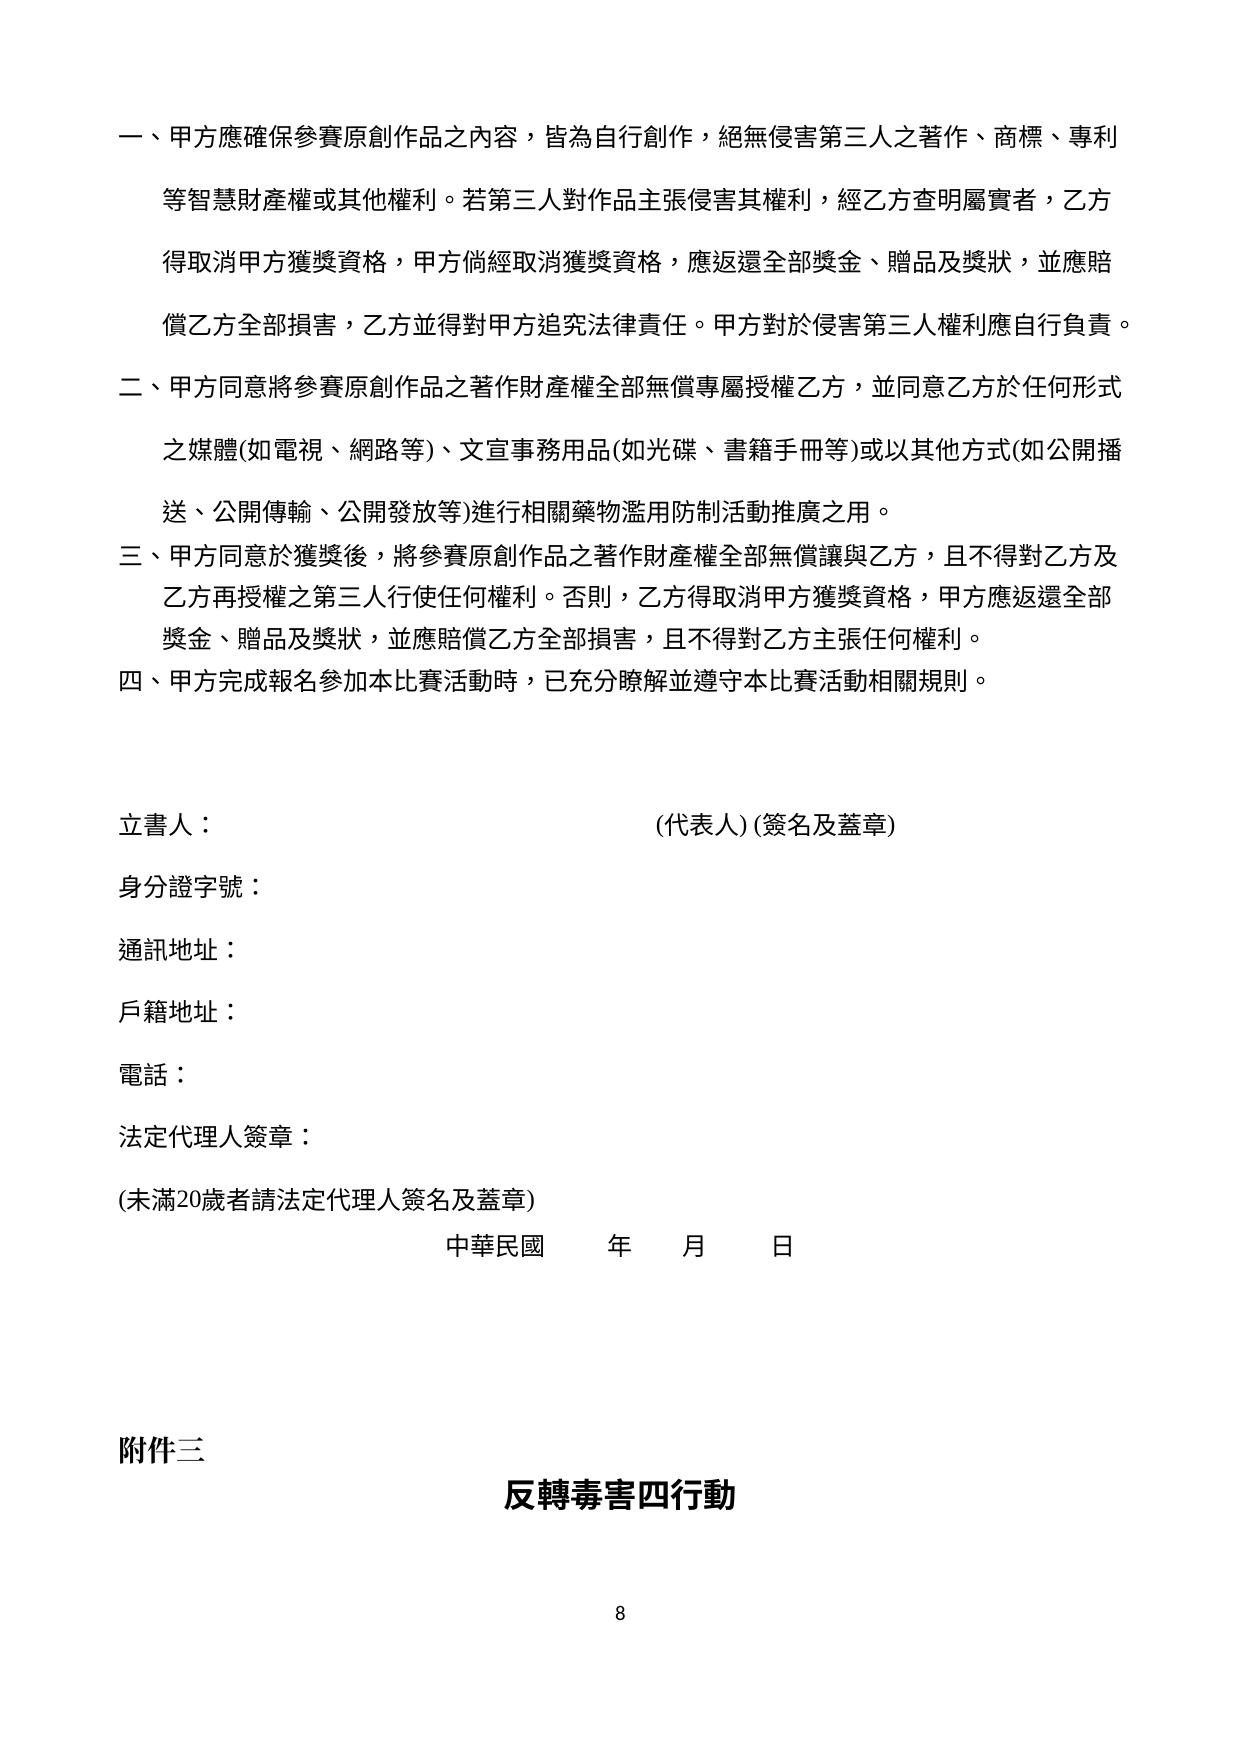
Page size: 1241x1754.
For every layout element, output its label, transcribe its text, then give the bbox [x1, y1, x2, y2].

text 中華民國 年 月 日 [118, 1219, 1122, 1265]
text (未滿20歲者請法定代理人簽名及蓋章) [118, 1157, 1122, 1219]
text 通訊地址： [118, 907, 1122, 969]
text 戶籍地址： [118, 969, 1122, 1032]
text 電話： [118, 1032, 1122, 1094]
text 四、甲方完成報名參加本比賽活動時，已充分瞭解並遵守本比賽活動相關規則。 [118, 657, 1122, 698]
text 反轉毒害四行動 [118, 1469, 1122, 1517]
text 立書人： (代表人) (簽名及蓋章) [118, 782, 1122, 844]
text 二、甲方同意將參賽原創作品之著作財產權全部無償專屬授權乙方，並同意乙方於任何形式之媒體(如電視、網路等)、文宣事務用品(如光碟、書籍手冊等)或以其他方式(如公開播送、公開傳輸、公開發放等)進行相關藥物濫用防制活動推廣之用。 [118, 344, 1122, 532]
text 一、甲方應確保參賽原創作品之內容，皆為自行創作，絕無侵害第三人之著作、商標、專利等智慧財產權或其他權利。若第三人對作品主張侵害其權利，經乙方查明屬實者，乙方得取消甲方獲獎資格，甲方倘經取消獲獎資格，應返還全部獎金、贈品及獎狀，並應賠償乙方全部損害，乙方並得對甲方追究法律責任。甲方對於侵害第三人權利應自行負責。 [118, 94, 1122, 344]
text 附件三 [118, 1407, 1122, 1469]
text 身分證字號： [118, 844, 1122, 907]
text 三、甲方同意於獲獎後，將參賽原創作品之著作財產權全部無償讓與乙方，且不得對乙方及乙方再授權之第三人行使任何權利。否則，乙方得取消甲方獲獎資格，甲方應返還全部獎金、贈品及獎狀，並應賠償乙方全部損害，且不得對乙方主張任何權利。 [118, 532, 1122, 657]
text 法定代理人簽章： [118, 1094, 1122, 1157]
